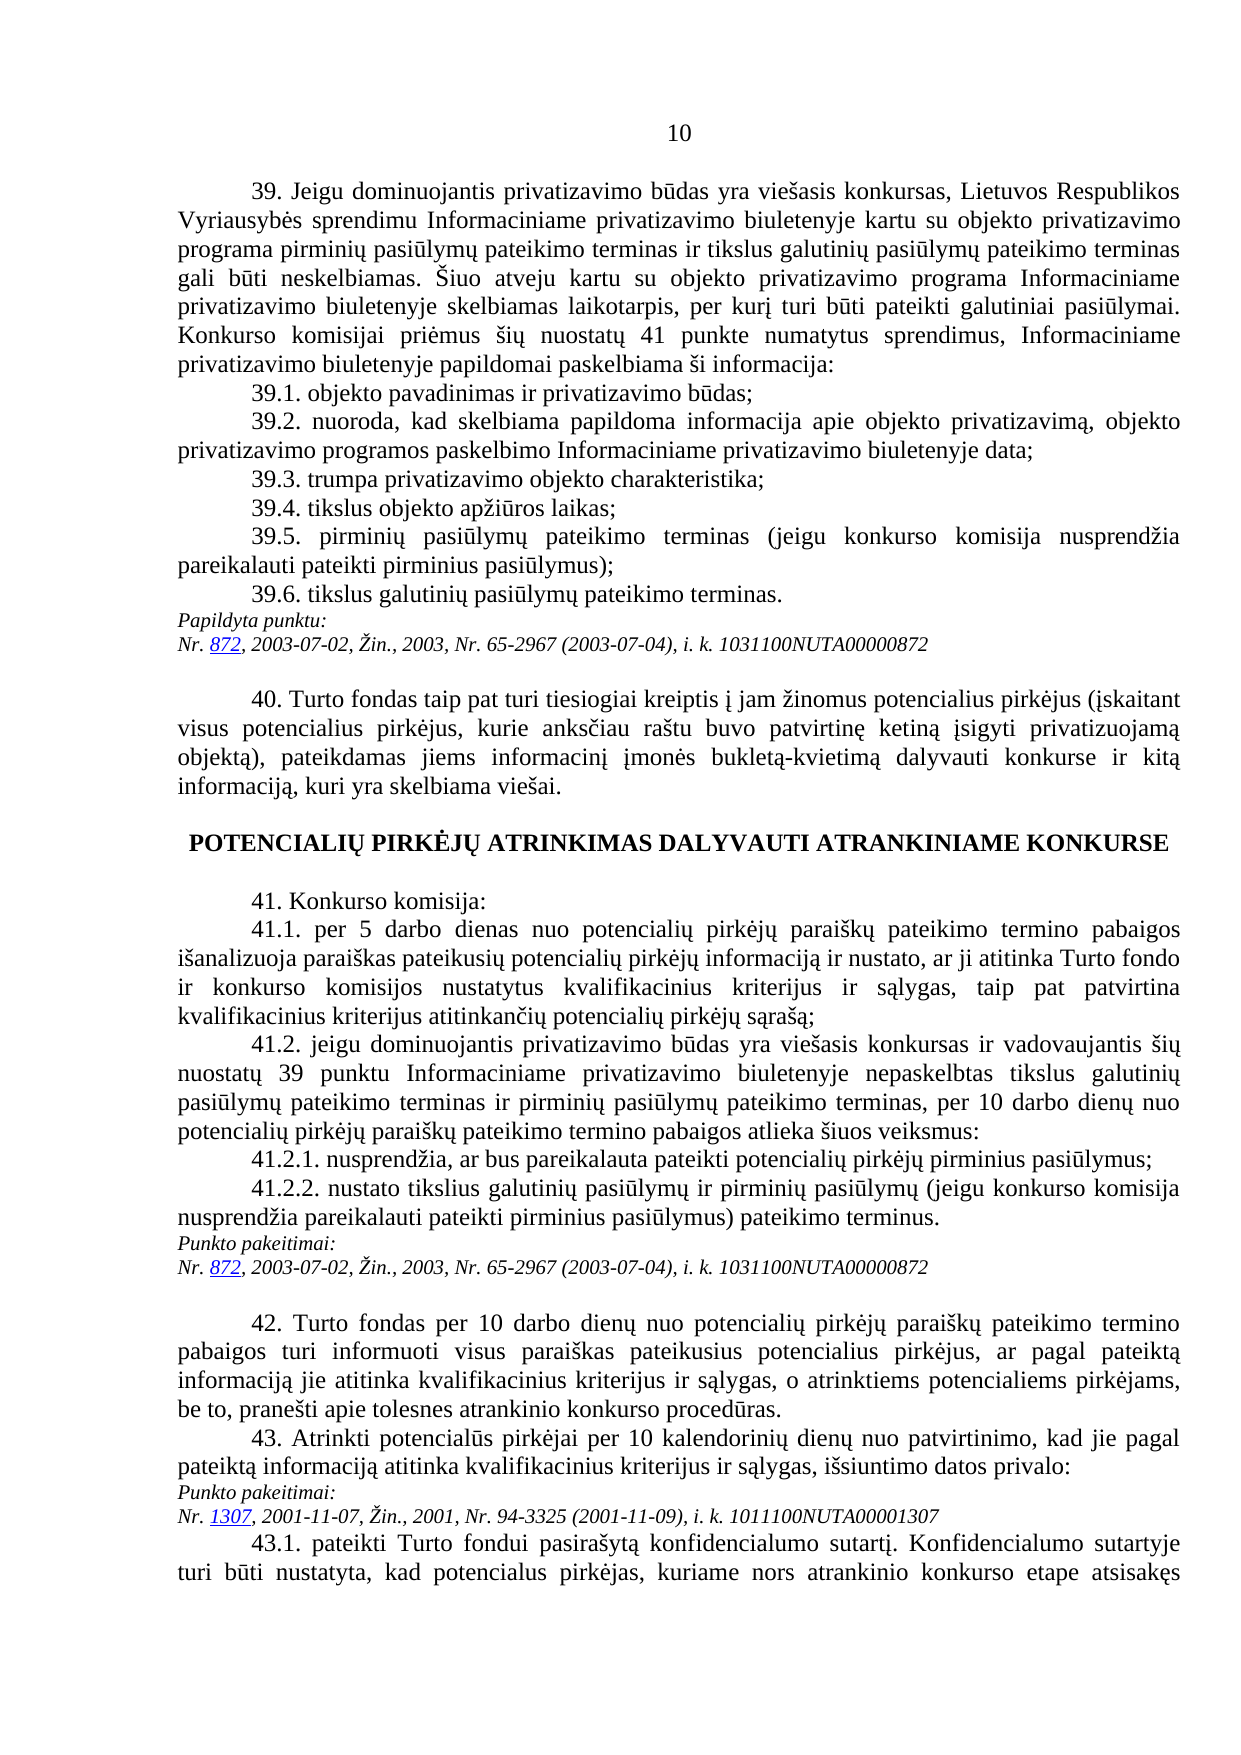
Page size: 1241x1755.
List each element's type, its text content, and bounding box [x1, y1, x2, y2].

text Nr. 872, 2003-07-02, Žin., 2003, Nr. 65-2967 (2003-07-04), i. k. 1031100NUTA00000872 [177, 632, 1181, 656]
text 42. Turto fondas per 10 darbo dienų nuo potencialių pirkėjų paraiškų pateikimo termino pabaigos turi informuoti visus paraiškas pateikusius potencialius pirkėjus, ar pagal pateiktą informaciją jie atitinka kvalifikacinius kriterijus ir sąlygas, o atrinktiems potencialiems pirkėjams, be to, pranešti apie tolesnes atrankinio konkurso procedūras. [177, 1308, 1181, 1423]
text Papildyta punktu: [177, 608, 1181, 632]
text 39.5. pirminių pasiūlymų pateikimo terminas (jeigu konkurso komisija nusprendžia pareikalauti pateikti pirminius pasiūlymus); [177, 521, 1181, 579]
text 41. Konkurso komisija: [177, 886, 1181, 914]
text Punkto pakeitimai: [177, 1231, 1181, 1255]
text 43.1. pateikti Turto fondui pasirašytą konfidencialumo sutartį. Konfidencialumo sutartyje turi būti nustatyta, kad potencialus pirkėjas, kuriame nors atrankinio konkurso etape atsisakęs [177, 1528, 1181, 1586]
text Nr. 872, 2003-07-02, Žin., 2003, Nr. 65-2967 (2003-07-04), i. k. 1031100NUTA00000872 [177, 1255, 1181, 1279]
text 39.4. tikslus objekto apžiūros laikas; [177, 493, 1181, 521]
text 39.2. nuoroda, kad skelbiama papildoma informacija apie objekto privatizavimą, objekto privatizavimo programos paskelbimo Informaciniame privatizavimo biuletenyje data; [177, 406, 1181, 464]
text 41.2.1. nusprendžia, ar bus pareikalauta pateikti potencialių pirkėjų pirminius pasiūlymus; [177, 1144, 1181, 1173]
text 39.1. objekto pavadinimas ir privatizavimo būdas; [177, 378, 1181, 406]
text 40. Turto fondas taip pat turi tiesiogiai kreiptis į jam žinomus potencialius pirkėjus (įskaitant visus potencialius pirkėjus, kurie anksčiau raštu buvo patvirtinę ketiną įsigyti privatizuojamą objektą), pateikdamas jiems informacinį įmonės bukletą-kvietimą dalyvauti konkurse ir kitą informaciją, kuri yra skelbiama viešai. [177, 684, 1181, 799]
text Punkto pakeitimai: [177, 1480, 1181, 1504]
text 41.2.2. nustato tikslius galutinių pasiūlymų ir pirminių pasiūlymų (jeigu konkurso komisija nusprendžia pareikalauti pateikti pirminius pasiūlymus) pateikimo terminus. [177, 1173, 1181, 1231]
text 39. Jeigu dominuojantis privatizavimo būdas yra viešasis konkursas, Lietuvos Respublikos Vyriausybės sprendimu Informaciniame privatizavimo biuletenyje kartu su objekto privatizavimo programa pirminių pasiūlymų pateikimo terminas ir tikslus galutinių pasiūlymų pateikimo terminas gali būti neskelbiamas. Šiuo atveju kartu su objekto privatizavimo programa Informaciniame privatizavimo biuletenyje skelbiamas laikotarpis, per kurį turi būti pateikti galutiniai pasiūlymai. Konkurso komisijai priėmus šių nuostatų 41 punkte numatytus sprendimus, Informaciniame privatizavimo biuletenyje papildomai paskelbiama ši informacija: [177, 176, 1181, 378]
text 41.1. per 5 darbo dienas nuo potencialių pirkėjų paraiškų pateikimo termino pabaigos išanalizuoja paraiškas pateikusių potencialių pirkėjų informaciją ir nustato, ar ji atitinka Turto fondo ir konkurso komisijos nustatytus kvalifikacinius kriterijus ir sąlygas, taip pat patvirtina kvalifikacinius kriterijus atitinkančių potencialių pirkėjų sąrašą; [177, 914, 1181, 1029]
text Nr. 1307, 2001-11-07, Žin., 2001, Nr. 94-3325 (2001-11-09), i. k. 1011100NUTA00001307 [177, 1504, 1181, 1528]
text 39.3. trumpa privatizavimo objekto charakteristika; [177, 464, 1181, 493]
text 39.6. tikslus galutinių pasiūlymų pateikimo terminas. [177, 579, 1181, 608]
text 43. Atrinkti potencialūs pirkėjai per 10 kalendorinių dienų nuo patvirtinimo, kad jie pagal pateiktą informaciją atitinka kvalifikacinius kriterijus ir sąlygas, išsiuntimo datos privalo: [177, 1423, 1181, 1480]
text POTENCIALIŲ PIRKĖJŲ ATRINKIMAS DALYVAUTI ATRANKINIAME KONKURSE [177, 828, 1181, 857]
text 41.2. jeigu dominuojantis privatizavimo būdas yra viešasis konkursas ir vadovaujantis šių nuostatų 39 punktu Informaciniame privatizavimo biuletenyje nepaskelbtas tikslus galutinių pasiūlymų pateikimo terminas ir pirminių pasiūlymų pateikimo terminas, per 10 darbo dienų nuo potencialių pirkėjų paraiškų pateikimo termino pabaigos atlieka šiuos veiksmus: [177, 1029, 1181, 1144]
